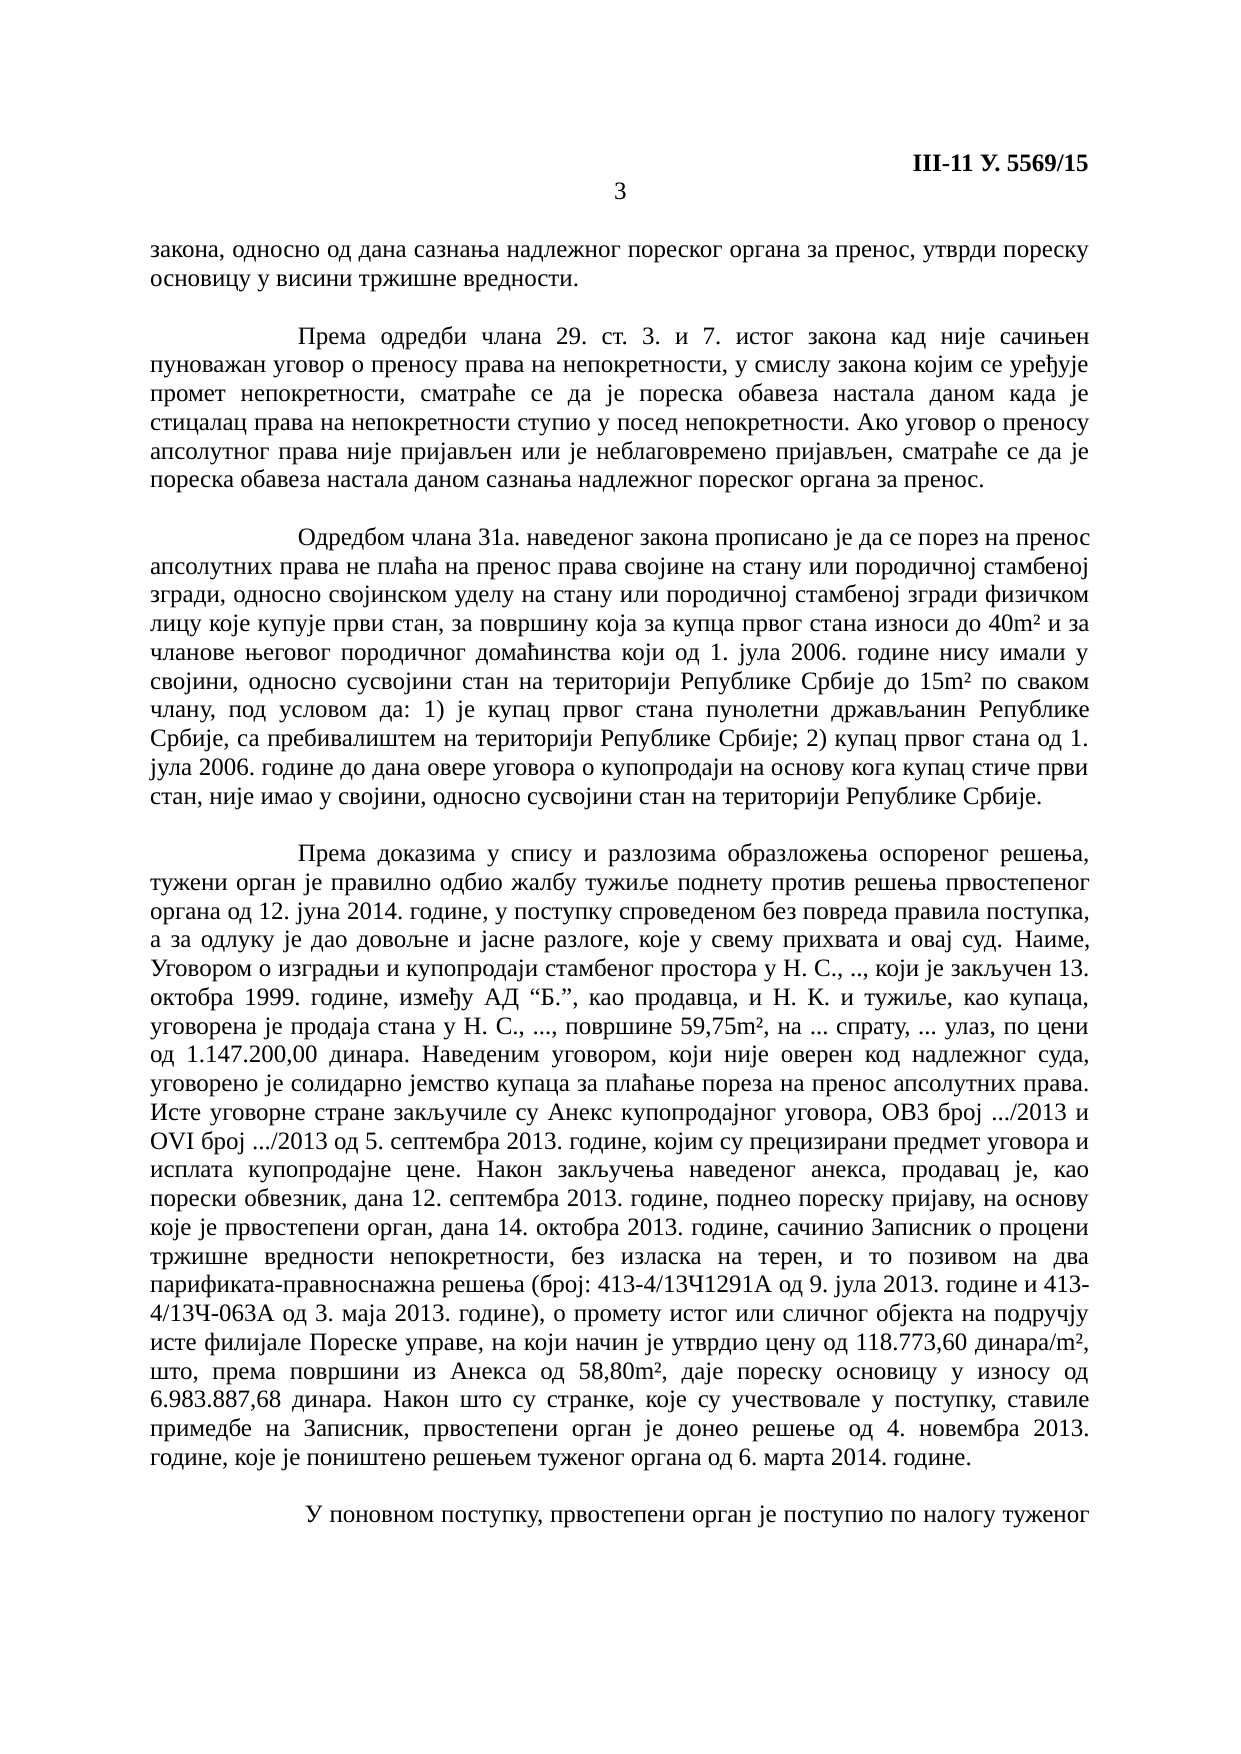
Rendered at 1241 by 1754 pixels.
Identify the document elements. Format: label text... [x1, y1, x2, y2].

text Одредбом члана 31а. наведеног закона прописано је да се порез на пренос апсолутних права не плаћа на пренос права својине на стану или породичној стамбеној згради, односно својинском уделу на стану или породичној стамбеној згради физичком лицу које купује први стан, за површину која за купца првог стана износи до 40m² и за чланове његовог породичног домаћинства који од 1. јула 2006. године нису имали у својини, односно сусвојини стан на територији Републике Србије до 15m² по сваком члану, под условом да: 1) је купац првог стана пунолетни држављанин Републике Србије, са пребивалиштем на територији Републике Србије; 2) купац првог стана од 1. јула 2006. године до дана овере уговора о купопродаји на основу кога купац стиче први стан, није имао у својини, односно сусвојини стан на територији Републике Србије. [150, 522, 1090, 809]
text закона, односно од дана сазнања надлежног пореског органа за пренос, утврди пореску основицу у висини тржишне вредности. [150, 234, 1090, 292]
text У поновном поступку, првостепени орган је поступио по налогу туженог [150, 1499, 1090, 1528]
text Према доказима у спису и разлозима образложења оспореног решења, тужени орган је правилно одбио жалбу тужиљe поднету против решења првостепеног органа од 12. јуна 2014. године, у поступку спроведеном без повреда правила поступка, а за одлуку је дао довољне и јасне разлоге, које у свему прихвата и овај суд. Наиме, Уговором о изградњи и купопродаји стамбеног простора у Н. С., .., који је закључен 13. октобра 1999. године, између АД “Б.”, као продавца, и Н. К. и тужиље, као купаца, уговорена је продаја стана у Н. С., ..., површине 59,75m², на ... спрату, ... улаз, по цени од 1.147.200,00 динара. Наведеним уговором, који није оверен код надлежног суда, уговорено је солидарно јемство купаца за плаћање пореза на пренос апсолутних права. Исте уговорне стране закључиле су Анекс купопродајног уговора, ОВ3 број .../2013 и OVI број .../2013 од 5. септембра 2013. године, којим су прецизирани предмет уговора и исплата купопродајне цене. Након закључења наведеног анекса, продавац је, као порески обвезник, дана 12. септембра 2013. године, поднео пореску пријаву, на основу које је првостепени орган, дана 14. октобра 2013. године, сачинио Записник о процени тржишне вредности непокретности, без изласка на терен, и то позивом на два парификата-правноснажна решења (број: 413-4/13Ч1291А од 9. јула 2013. године и 413-4/13Ч-063А од 3. маја 2013. године), о промету истог или сличног објекта на подручју исте филијале Пореске управе, на који начин је утврдио цену од 118.773,60 динара/m², што, према површини из Анекса од 58,80m², даје пореску основицу у износу од 6.983.887,68 динара. Након што су странке, које су учествовале у поступку, ставиле примедбе на Записник, првостепени орган је донео решење од 4. новембра 2013. године, које је поништено решењем туженог органа од 6. марта 2014. године. [150, 838, 1090, 1471]
text Према одредби члана 29. ст. 3. и 7. истог закона кад није сачињен пуноважан уговор о преносу права на непокретности, у смислу закона којим се уређује промет непокретности, сматраће се да је пореска обавеза настала даном када је стицалац права на непокретности ступио у посед непокретности. Ако уговор о преносу апсолутног права није пријављен или је неблаговремено пријављен, сматраће се да је пореска обавеза настала даном сазнања надлежног пореског органа за пренос. [150, 321, 1090, 493]
